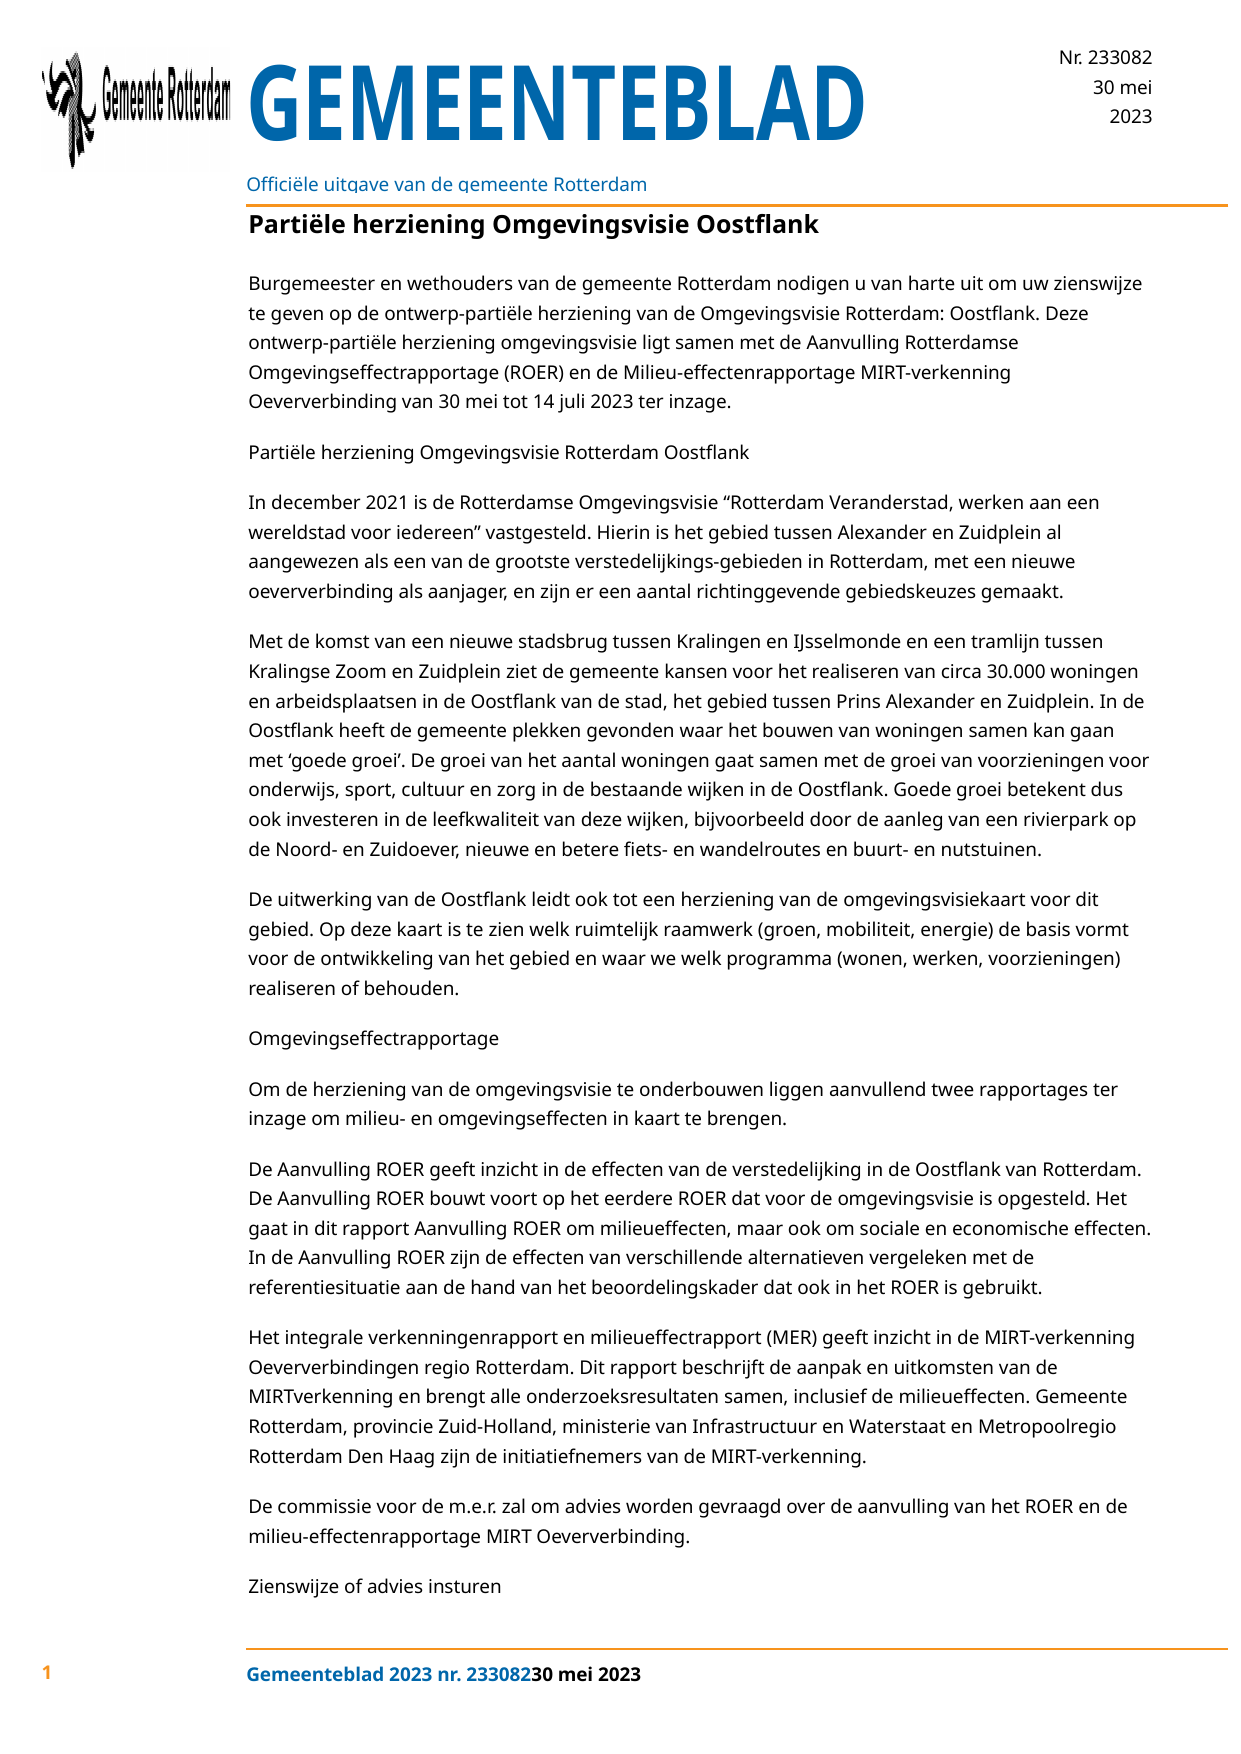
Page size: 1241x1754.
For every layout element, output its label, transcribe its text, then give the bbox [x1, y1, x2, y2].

text De uitwerking van de Oostflank leidt ook tot een herziening van de omgevingsvisiekaart voor dit gebied. Op deze kaart is te zien welk ruimtelijk raamwerk (groen, mobiliteit, energie) de basis vormt voor de ontwikkeling van het gebied en waar we welk programma (wonen, werken, voorzieningen) realiseren of behouden. [248, 886, 1152, 1001]
text Met de komst van een nieuwe stadsbrug tussen Kralingen en IJsselmonde en een tramlijn tussen Kralingse Zoom en Zuidplein ziet de gemeente kansen voor het realiseren van circa 30.000 woningen en arbeidsplaatsen in de Oostflank van de stad, het gebied tussen Prins Alexander en Zuidplein. In de Oostflank heeft de gemeente plekken gevonden waar het bouwen van woningen samen kan gaan met ‘goede groei’. De groei van het aantal woningen gaat samen met de groei van voorzieningen voor onderwijs, sport, cultuur en zorg in de bestaande wijken in de Oostflank. Goede groei betekent dus ook investeren in de leefkwaliteit van deze wijken, bijvoorbeeld door de aanleg van een rivierpark op de Noord- en Zuidoever, nieuwe en betere fiets- en wandelroutes en buurt- en nutstuinen. [248, 629, 1152, 861]
text De commissie voor de m.e.r. zal om advies worden gevraagd over de aanvulling van het ROER en de milieu-effectenrapportage MIRT Oeververbinding. [248, 1493, 1152, 1548]
picture [41, 47, 231, 172]
text Burgemeester en wethouders van de gemeente Rotterdam nodigen u van harte uit om uw zienswijze te geven op de ontwerp-partiële herziening van de Omgevingsvisie Rotterdam: Oostflank. Deze ontwerp-partiële herziening omgevingsvisie ligt samen met de Aanvulling Rotterdamse Omgevingseffectrapportage (ROER) en de Milieu-effectenrapportage MIRT-verkenning Oeververbinding van 30 mei tot 14 juli 2023 ter inzage. [248, 270, 1152, 414]
text Om de herziening van de omgevingsvisie te onderbouwen liggen aanvullend twee rapportages ter inzage om milieu- en omgevingseffecten in kaart te brengen. [248, 1076, 1152, 1131]
text Partiële herziening Omgevingsvisie Oostflank [248, 207, 1152, 241]
text Zienswijze of advies insturen [248, 1573, 1152, 1599]
text De Aanvulling ROER geeft inzicht in de effecten van de verstedelijking in de Oostflank van Rotterdam. De Aanvulling ROER bouwt voort op het eerdere ROER dat voor de omgevingsvisie is opgesteld. Het gaat in dit rapport Aanvulling ROER om milieueffecten, maar ook om sociale en economische effecten. In de Aanvulling ROER zijn de effecten van verschillende alternatieven vergeleken met de referentiesituatie aan de hand van het beoordelingskader dat ook in het ROER is gebruikt. [248, 1156, 1152, 1300]
text Omgevingseffectrapportage [248, 1025, 1152, 1051]
text In december 2021 is de Rotterdamse Omgevingsvisie “Rotterdam Veranderstad, werken aan een wereldstad voor iedereen” vastgesteld. Hierin is het gebied tussen Alexander en Zuidplein al aangewezen als een van de grootste verstedelijkings-gebieden in Rotterdam, met een nieuwe oeververbinding als aanjager, en zijn er een aantal richtinggevende gebiedskeuzes gemaakt. [248, 489, 1152, 604]
text Het integrale verkenningenrapport en milieueffectrapport (MER) geeft inzicht in de MIRT-verkenning Oeververbindingen regio Rotterdam. Dit rapport beschrijft de aanpak en uitkomsten van de MIRTverkenning en brengt alle onderzoeksresultaten samen, inclusief de milieueffecten. Gemeente Rotterdam, provincie Zuid-Holland, ministerie van Infrastructuur en Waterstaat en Metropoolregio Rotterdam Den Haag zijn de initiatiefnemers van de MIRT-verkenning. [248, 1324, 1152, 1468]
text Partiële herziening Omgevingsvisie Rotterdam Oostflank [248, 439, 1152, 465]
